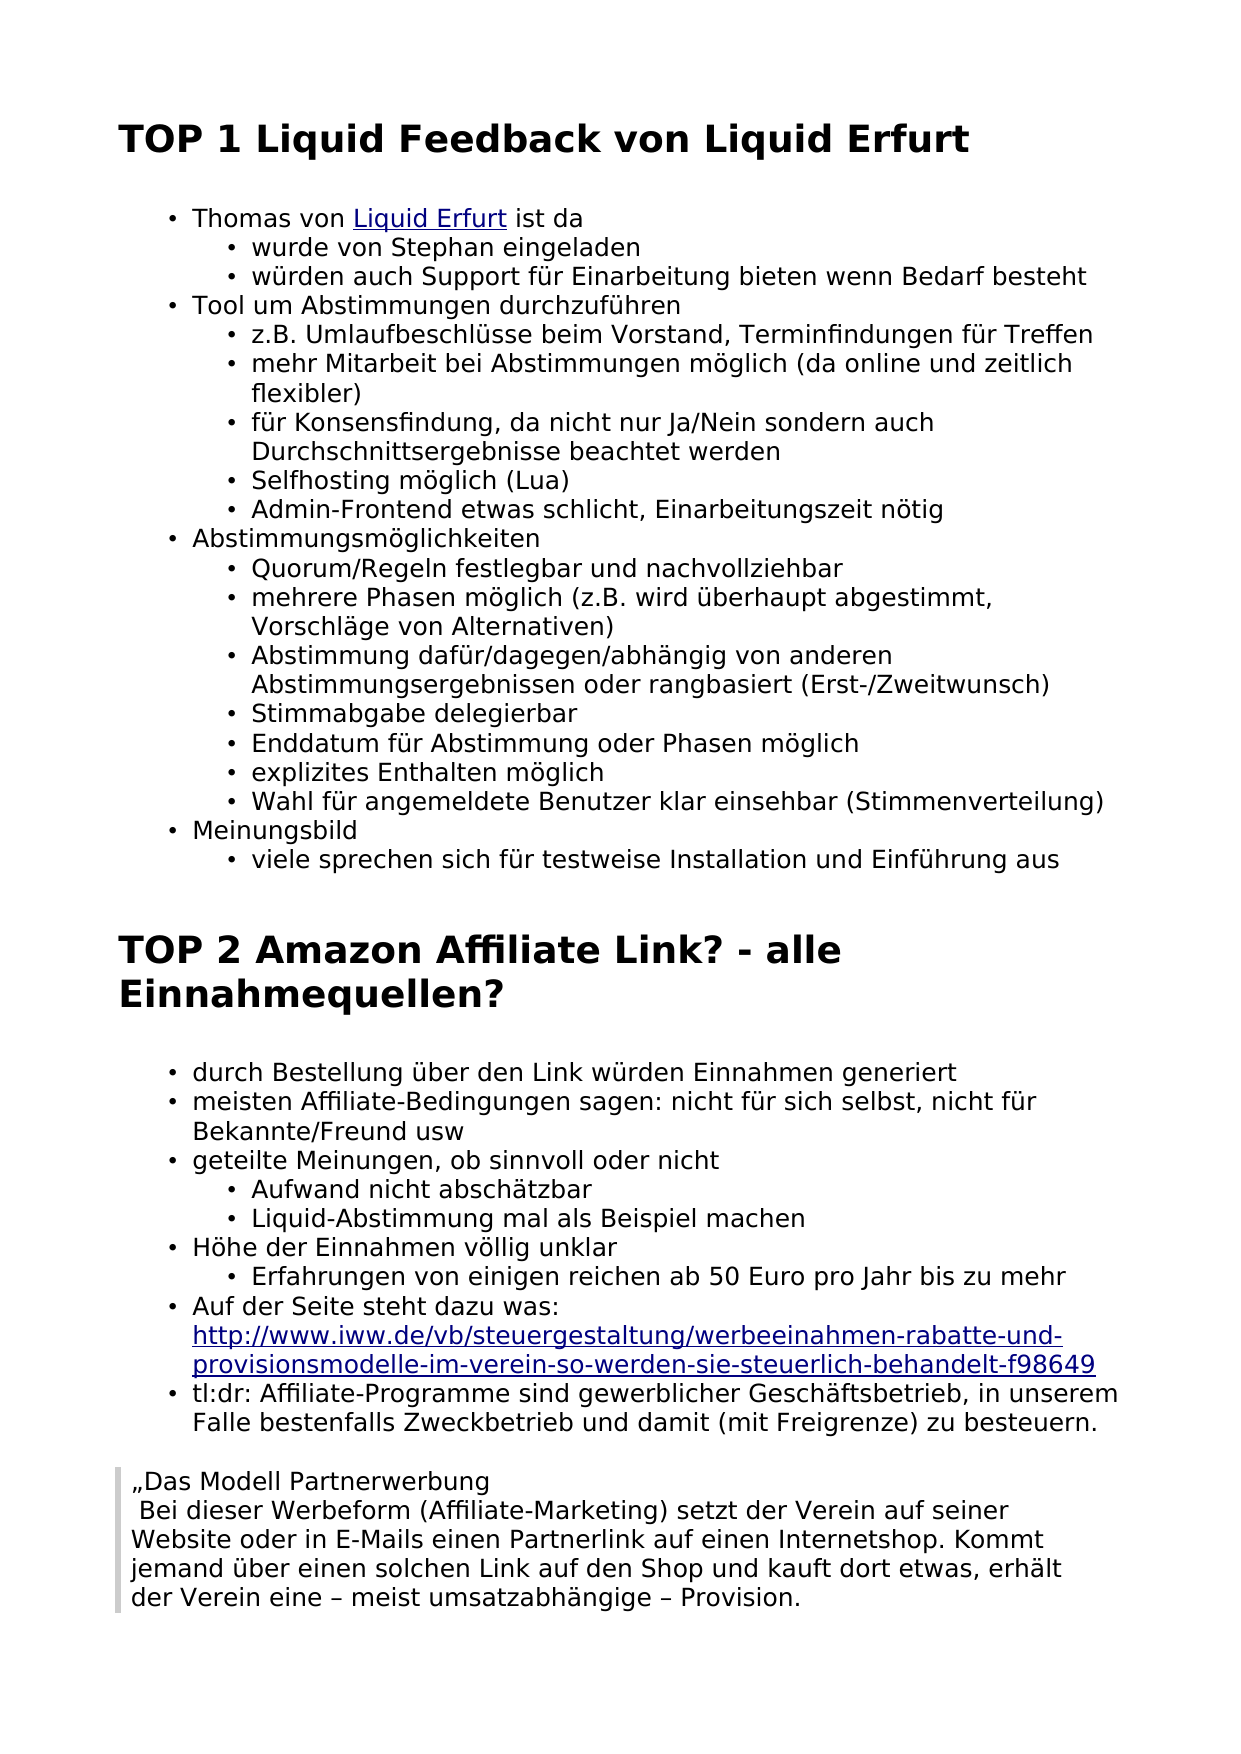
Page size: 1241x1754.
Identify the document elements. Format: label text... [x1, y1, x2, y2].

list Tool um Abstimmungen durchzuführen [177, 291, 1122, 320]
list tl:dr: Affiliate-Programme sind gewerblicher Geschäftsbetrieb, in unserem Falle bestenfalls Zweckbetrieb und damit (mit Freigrenze) zu besteuern. [177, 1379, 1122, 1437]
subtitle TOP 1 Liquid Feedback von Liquid Erfurt [118, 118, 1122, 162]
list Erfahrungen von einigen reichen ab 50 Euro pro Jahr bis zu mehr [236, 1262, 1122, 1292]
list z.B. Umlaufbeschlüsse beim Vorstand, Terminfindungen für Treffen [236, 320, 1122, 349]
subtitle TOP 2 Amazon Affiliate Link? - alle Einnahmequellen? [118, 929, 1122, 1016]
table_header „Das Modell Partnerwerbung Bei dieser Werbeform (Affiliate-Marketing) setzt der Verein auf seiner Website oder in E-Mails einen Partnerlink auf einen Internetshop. Kommt jemand über einen solchen Link auf den Shop und kauft dort etwas, erhält der Verein eine – meist umsatzabhängige – Provision. [121, 1467, 1122, 1613]
list Aufwand nicht abschätzbar [236, 1175, 1122, 1204]
list Höhe der Einnahmen völlig unklar [177, 1233, 1122, 1262]
list explizites Enthalten möglich [236, 758, 1122, 787]
list meisten Affiliate-Bedingungen sagen: nicht für sich selbst, nicht für Bekannte/Freund usw [177, 1087, 1122, 1146]
list würden auch Support für Einarbeitung bieten wenn Bedarf besteht [236, 262, 1122, 291]
list Abstimmung dafür/dagegen/abhängig von anderen Abstimmungsergebnissen oder rangbasiert (Erst-/Zweitwunsch) [236, 641, 1122, 699]
list Liquid-Abstimmung mal als Beispiel machen [236, 1204, 1122, 1233]
list geteilte Meinungen, ob sinnvoll oder nicht [177, 1146, 1122, 1175]
list Selfhosting möglich (Lua) [236, 466, 1122, 495]
list Thomas von Liquid Erfurt ist da [177, 204, 1122, 233]
list Admin-Frontend etwas schlicht, Einarbeitungszeit nötig [236, 495, 1122, 524]
list für Konsensfindung, da nicht nur Ja/Nein sondern auch Durchschnittsergebnisse beachtet werden [236, 408, 1122, 466]
list Meinungsbild [177, 816, 1122, 845]
list Enddatum für Abstimmung oder Phasen möglich [236, 729, 1122, 758]
list mehrere Phasen möglich (z.B. wird überhaupt abgestimmt, Vorschläge von Alternativen) [236, 583, 1122, 641]
list wurde von Stephan eingeladen [236, 233, 1122, 262]
list Wahl für angemeldete Benutzer klar einsehbar (Stimmenverteilung) [236, 787, 1122, 816]
list viele sprechen sich für testweise Installation und Einführung aus [236, 845, 1122, 874]
list Stimmabgabe delegierbar [236, 699, 1122, 729]
list mehr Mitarbeit bei Abstimmungen möglich (da online und zeitlich flexibler) [236, 349, 1122, 408]
list Abstimmungsmöglichkeiten [177, 524, 1122, 554]
list Auf der Seite steht dazu was: http://www.iww.de/vb/steuergestaltung/werbeeinahmen-rabatte-und-provisionsmodelle-im-verein-so-werden-sie-steuerlich-behandelt-f98649 [177, 1292, 1122, 1379]
list Quorum/Regeln festlegbar und nachvollziehbar [236, 554, 1122, 583]
list durch Bestellung über den Link würden Einnahmen generiert [177, 1058, 1122, 1087]
